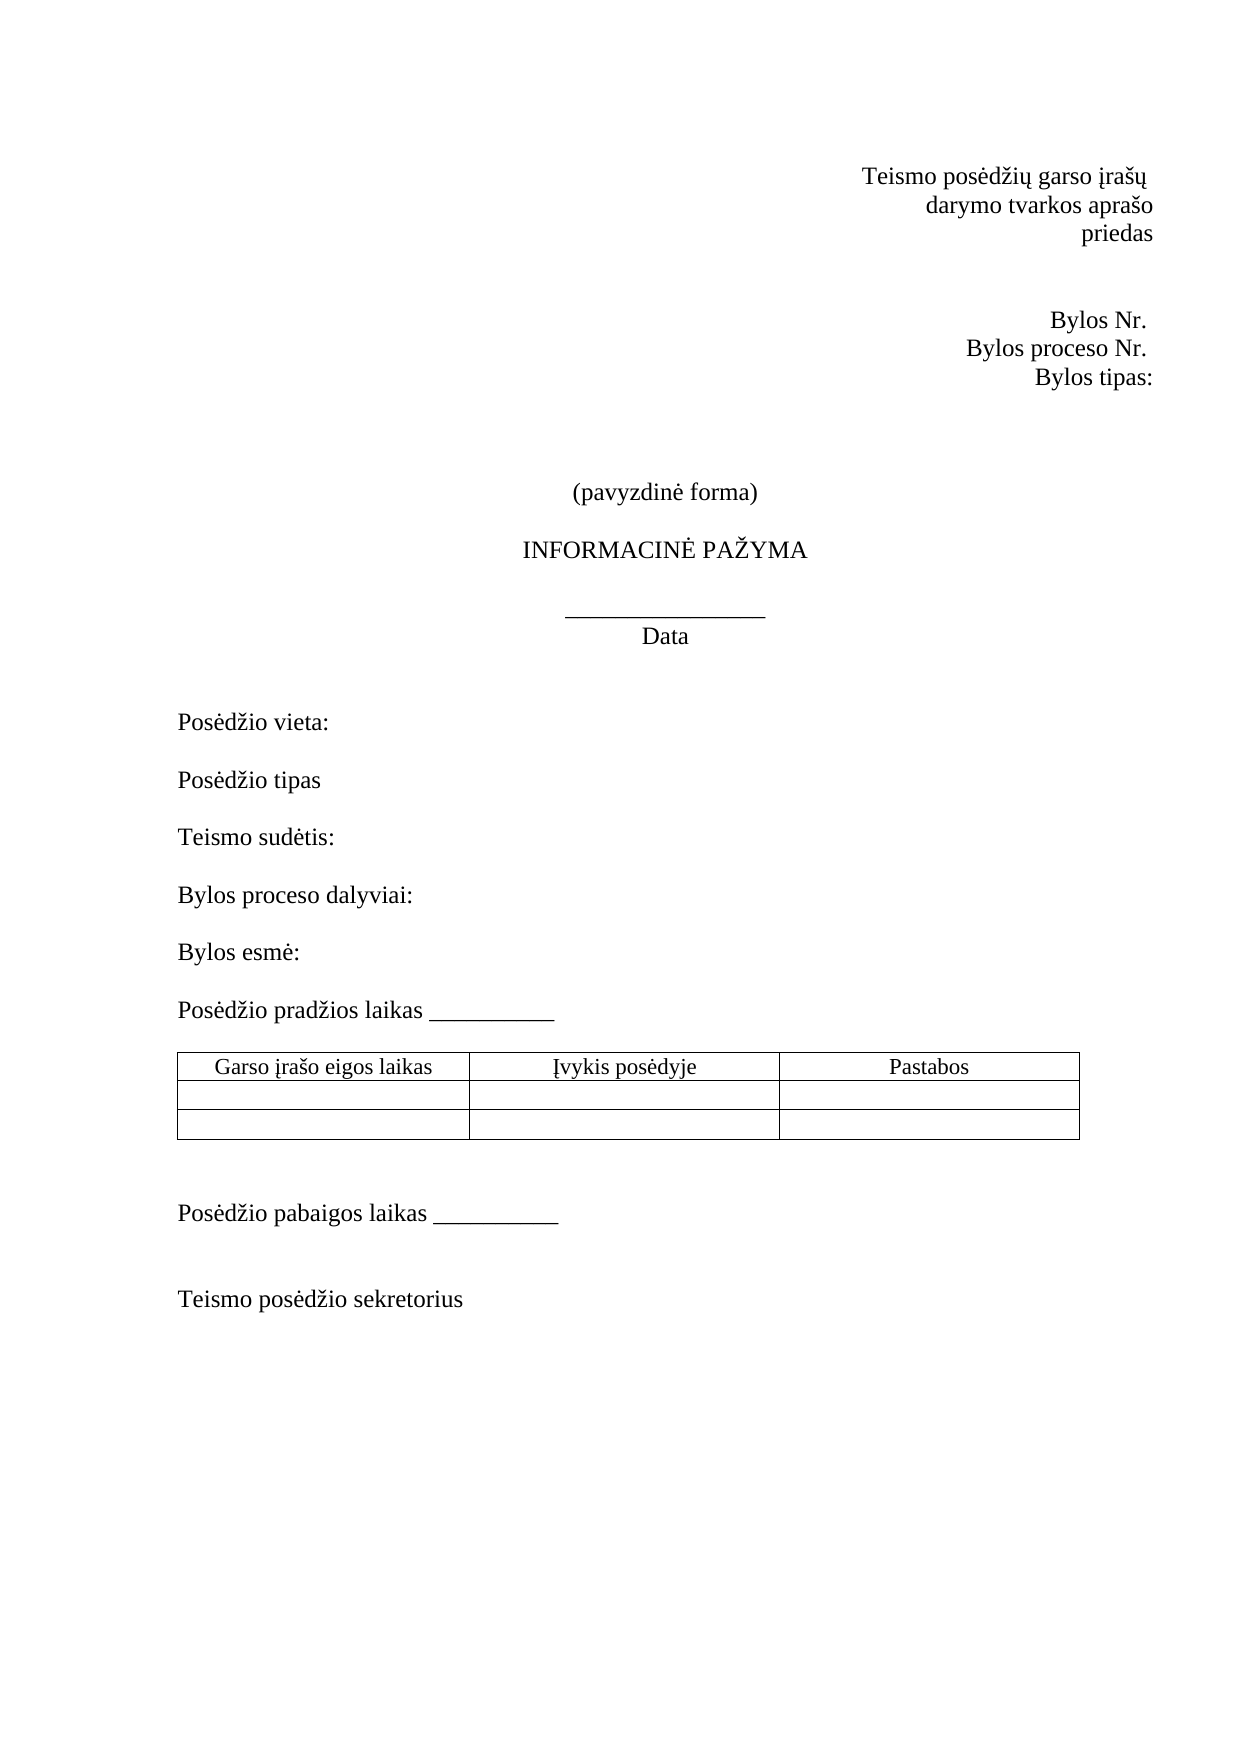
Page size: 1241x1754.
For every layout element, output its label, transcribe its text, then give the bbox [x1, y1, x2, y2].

text Teismo posėdžių garso įrašų [177, 161, 1153, 190]
table_header Garso įrašo eigos laikas [178, 1053, 469, 1079]
table_cell [178, 1081, 469, 1109]
text Posėdžio pradžios laikas __________ [177, 995, 1153, 1023]
table_header Pastabos [780, 1053, 1079, 1079]
table_cell [470, 1110, 779, 1139]
text Posėdžio vieta: [177, 707, 1153, 736]
text Posėdžio pabaigos laikas __________ [177, 1198, 1153, 1226]
table_cell [470, 1081, 779, 1109]
text Bylos tipas: [177, 362, 1153, 391]
text Data [177, 621, 1153, 650]
table_header Įvykis posėdyje [470, 1053, 779, 1079]
text darymo tvarkos aprašo [177, 190, 1153, 218]
text Teismo sudėtis: [177, 822, 1153, 851]
text Posėdžio tipas [177, 765, 1153, 793]
table_cell [780, 1110, 1079, 1139]
text Bylos Nr. [177, 305, 1153, 333]
text Informacinė pažyma [177, 535, 1153, 563]
table_cell [780, 1081, 1079, 1109]
text Bylos esmė: [177, 937, 1153, 966]
text (pavyzdinė forma) [177, 477, 1153, 506]
text Bylos proceso dalyviai: [177, 880, 1153, 908]
text ________________ [177, 592, 1153, 621]
table_cell [178, 1110, 469, 1139]
text Bylos proceso Nr. [177, 333, 1153, 362]
text priedas [177, 218, 1153, 247]
text Teismo posėdžio sekretorius [177, 1284, 1153, 1313]
